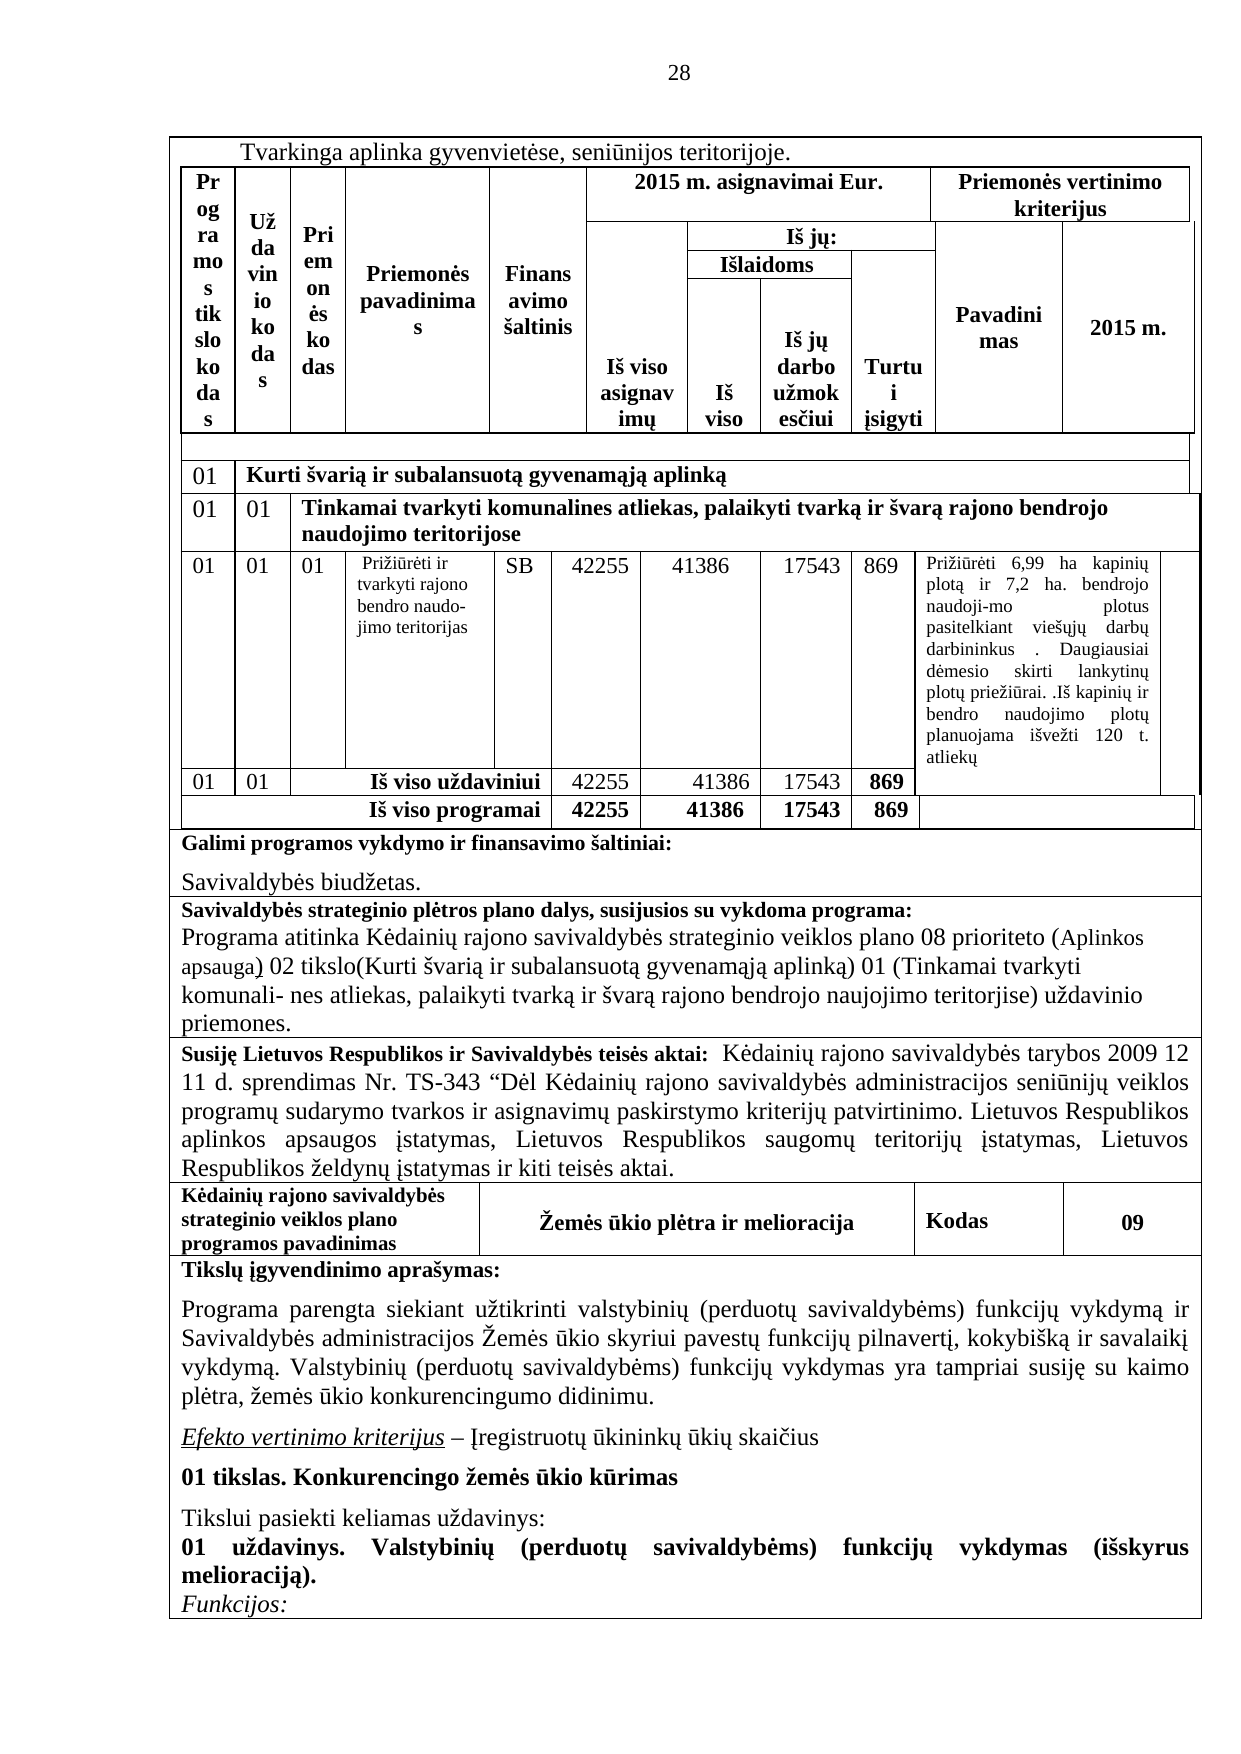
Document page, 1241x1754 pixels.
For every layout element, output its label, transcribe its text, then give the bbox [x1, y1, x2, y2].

table_cell 01 [182, 769, 234, 795]
table_header Priemonės kodas [291, 168, 345, 432]
table_cell Iš viso programai [182, 796, 551, 828]
table_cell 01 [182, 461, 234, 493]
table_cell 42255 [552, 796, 640, 828]
table_cell 42255 [552, 769, 640, 795]
table_cell [1194, 432, 1200, 460]
table_cell [1195, 795, 1200, 828]
table_cell Tinkamai tvarkyti komunalines atliekas, palaikyti tvarką ir švarą rajono bendrojo naudojimo teritorijose [291, 494, 1199, 551]
table_cell [1190, 434, 1194, 460]
table_cell Kodas [915, 1183, 1063, 1255]
table_cell [1195, 315, 1200, 432]
table_cell [182, 434, 1189, 460]
table_cell 09 [1064, 1183, 1201, 1255]
table_cell 01 [291, 552, 345, 767]
table_cell 17543 [761, 552, 851, 767]
table_cell Išlaidoms [688, 251, 851, 278]
table_header Programos tikslo kodas [182, 168, 234, 432]
table_cell Žemės ūkio plėtra ir melioracija [480, 1183, 914, 1255]
table_header [1190, 166, 1194, 221]
table_cell 01 [236, 552, 290, 767]
table_cell 17543 [761, 796, 851, 828]
table_cell [1190, 460, 1194, 493]
table_cell [916, 768, 1160, 795]
table_cell Susiję Lietuvos Respublikos ir Savivaldybės teisės aktai: Kėdainių rajono savivaldybės tarybos 2009 12 11 d. sprendimas Nr. TS-343 “Dėl Kėdainių rajono savivaldybės administracijos seniūnijų veiklos programų sudarymo tvarkos ir asignavimų paskirstymo kriterijų patvirtinimo. Lietuvos Respublikos aplinkos apsaugos įstatymas, Lietuvos Respublikos saugomų teritorijų įstatymas, Lietuvos Respublikos želdynų įstatymas ir kiti teisės aktai. [170, 1038, 1201, 1182]
table_cell Tikslų įgyvendinimo aprašymas: Programa parengta siekiant užtikrinti valstybinių (perduotų savivaldybėms) funkcijų vykdymą ir Savivaldybės administracijos Žemės ūkio skyriui pavestų funkcijų pilnavertį, kokybišką ir savalaikį vykdymą. Valstybinių (perduotų savivaldybėms) funkcijų vykdymas yra tampriai susiję su kaimo plėtra, žemės ūkio konkurencingumo didinimu. Efekto vertinimo kriterijus – Įregistruotų ūkininkų ūkių skaičius 01 tikslas. Konkurencingo žemės ūkio kūrimas Tikslui pasiekti keliamas uždavinys: 01 uždavinys. Valstybinių (perduotų savivaldybėms) funkcijų vykdymas (išskyrus melioraciją). Funkcijos: 1) Paraiškų tiesioginėms išmokoms už žemės ūkio naudmenų ir pasėlių plotus administravimas, atskirų išmokų už baltąjį cukrų administravimas. 2) Žemės ūkio ir kaimo valdų atnaujinimas ir naujų registravimas, ūkio subjektų registravimas į įregistruotų pašarų ūkio subjektų sąrašą, ūkininkų ūkių registravimas. 3) Pieno kvotų gamybos paraiškų ir kitų dokumentų administravimas, išmokų už kvotinį pieną administravimas, išmokų už parduotus skerdimui gyvulius, karves žindenes ir kita administravimas. 4) Žemės ūkio klausimų koordinavimas, kaimo plėtros bei paramos žemės ūkiui ir kaimo plėtrai organizavimas bei įgyvendinimas. Uždaviniui įgyvendinti yra numatyta ši priemonė: 01 Vykdyti žemės ūkio funkcijas Produkto vertinimo kriterijai:  įregistruotų žemės ūkio valdų skaičius(bendras) ;  pateikusių paraiškas tiesioginėms išmokoms už žemės ūkio naudmenas ir pasėlius skaičius(bendras);  įregistruotų Pašarų registre žemės ūkio subjektų skaičius (bendras);  atskirų išmokų už baltąjį cukrų žemės ūkio subjektų skaičius (bendras);  turinčių pieno gamybos kvotas žemės ūkio subjektų skaičius (bendras);  išmokų už karves žindenes, ėriavedes žemės ūkio subjektų skaičius(bendras);  [170, 1256, 1201, 1618]
table_cell 01 [236, 769, 290, 795]
table_cell 01 [182, 552, 234, 767]
table_header [1194, 166, 1200, 221]
table_cell Iš viso asignavimų [587, 222, 687, 432]
table_cell [920, 796, 1194, 828]
table_cell Iš viso uždaviniui [291, 769, 551, 795]
table_cell 41386 [641, 796, 760, 828]
table_cell 869 [852, 769, 914, 795]
table_cell 17543 [761, 769, 851, 795]
table_cell 01 [182, 494, 234, 551]
table_cell 41386 [641, 769, 760, 795]
table_cell Savivaldybės strateginio plėtros plano dalys, susijusios su vykdoma programa: Programa atitinka Kėdainių rajono savivaldybės strateginio veiklos plano 08 prioriteto (Aplinkos apsauga) 02 tikslo(Kurti švarią ir subalansuotą gyvenamąją aplinką) 01 (Tinkamai tvarkyti komunali- nes atliekas, palaikyti tvarką ir švarą rajono bendrojo naujojimo teritorjise) uždavinio priemones. [170, 897, 1201, 1037]
table_cell 869 [852, 552, 914, 767]
table_cell [1161, 768, 1199, 795]
table_cell [1195, 278, 1200, 315]
table_header Uždavinio kodas [236, 168, 290, 432]
table_cell Prižiūrėti ir tvarkyti rajono bendro naudo-jimo teritorijas [346, 552, 494, 767]
table_cell 2015 m. [1063, 221, 1194, 432]
table_cell Kurti švarią ir subalansuotą gyvenamąją aplinką [236, 461, 1189, 493]
table_cell 01 [236, 494, 290, 551]
table_cell 41386 [641, 552, 760, 767]
table_header Priemonės pavadinimas [346, 168, 489, 432]
table_cell Tvarkinga aplinka gyvenvietėse, seniūnijos teritorijoje. [170, 138, 1201, 829]
table_cell Galimi programos vykdymo ir finansavimo šaltiniai: Savivaldybės biudžetas. [170, 830, 1201, 896]
table_cell Iš jų darbo užmokesčiui [761, 279, 851, 432]
table_cell [1161, 552, 1199, 767]
table_cell Pavadinimas [936, 222, 1062, 432]
table_header 2015 m. asignavimai Eur. [587, 168, 930, 221]
table_header Priemonės vertinimo kriterijus [931, 168, 1189, 221]
table_cell Iš viso [688, 279, 760, 432]
table_cell 869 [852, 796, 919, 828]
table_cell Iš jų: [688, 222, 935, 249]
table_cell Kėdainių rajono savivaldybės strateginio veiklos plano programos pavadinimas [170, 1183, 479, 1255]
table_cell Turtui įsigyti [852, 251, 935, 432]
table_cell [1195, 221, 1200, 249]
table_header Finansavimo šaltinis [490, 168, 586, 432]
table_cell [1194, 460, 1200, 493]
table_cell Prižiūrėti 6,99 ha kapinių plotą ir 7,2 ha. bendrojo naudoji-mo plotus pasitelkiant viešųjų darbų darbininkus . Daugiausiai dėmesio skirti lankytinų plotų priežiūrai. .Iš kapinių ir bendro naudojimo plotų planuojama išvežti 120 t. atliekų [916, 552, 1160, 767]
table_cell [1195, 250, 1200, 278]
table_cell 42255 [552, 552, 640, 767]
table_cell SB [495, 552, 551, 767]
